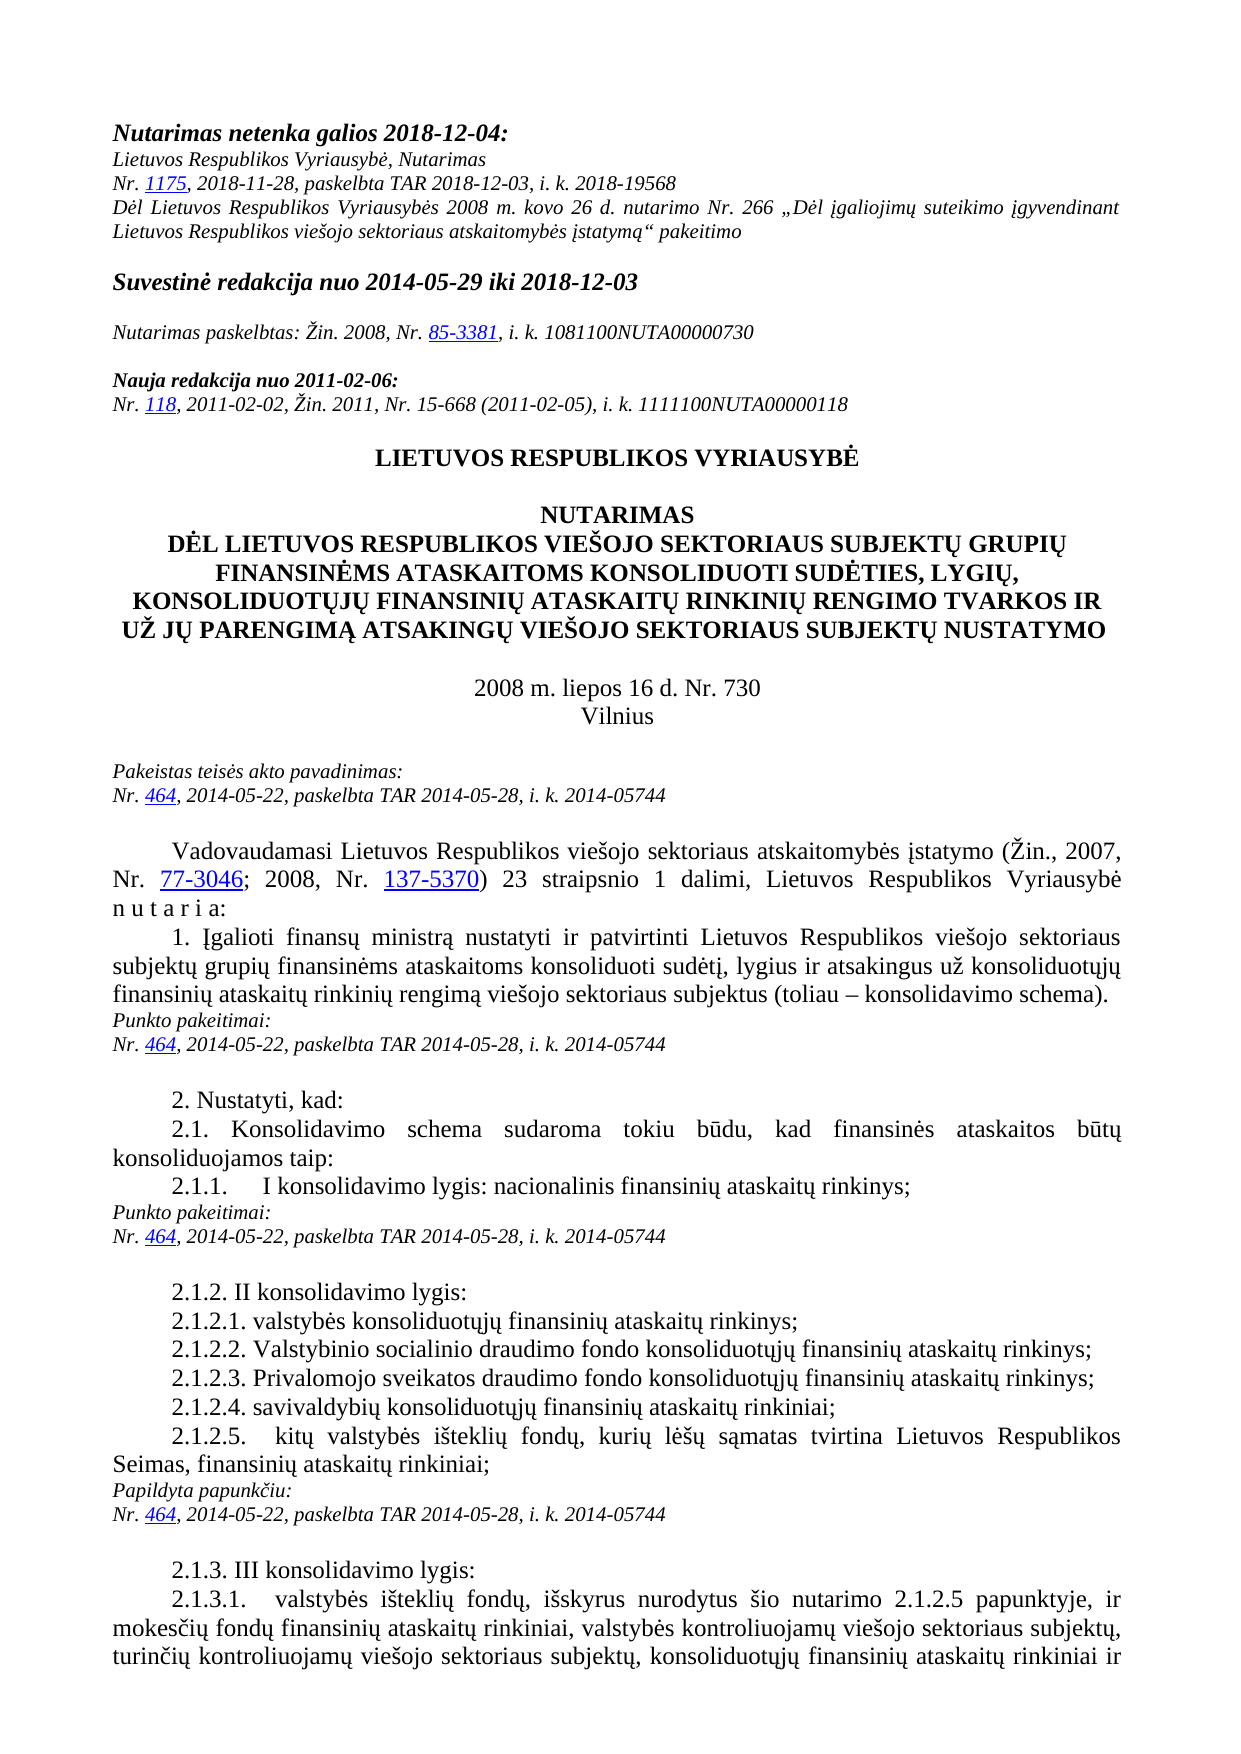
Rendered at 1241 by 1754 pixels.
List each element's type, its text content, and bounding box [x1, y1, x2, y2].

text Punkto pakeitimai: [112, 1200, 1122, 1224]
text 2.1.3.1. valstybės išteklių fondų, išskyrus nurodytus šio nutarimo 2.1.2.5 papunktyje, ir mokesčių fondų finansinių ataskaitų rinkiniai, valstybės kontroliuojamų viešojo sektoriaus subjektų, turinčių kontroliuojamų viešojo sektoriaus subjektų, konsoliduotųjų finansinių ataskaitų rinkiniai ir [112, 1584, 1122, 1670]
text Punkto pakeitimai: [112, 1008, 1122, 1032]
text 2008 m. liepos 16 d. Nr. 730 [112, 673, 1122, 701]
text Vilnius [112, 701, 1122, 730]
text Nauja redakcija nuo 2011-02-06: [112, 368, 1122, 392]
text 2.1.1. I konsolidavimo lygis: nacionalinis finansinių ataskaitų rinkinys; [112, 1171, 1122, 1200]
text Dėl Lietuvos Respublikos Vyriausybės 2008 m. kovo 26 d. nutarimo Nr. 266 „Dėl įgaliojimų suteikimo įgyvendinant Lietuvos Respublikos viešojo sektoriaus atskaitomybės įstatymą“ pakeitimo [112, 195, 1122, 243]
text Lietuvos Respublikos Vyriausybė, Nutarimas [112, 147, 1122, 171]
text Nr. 118, 2011-02-02, Žin. 2011, Nr. 15-668 (2011-02-05), i. k. 1111100NUTA00000118 [112, 392, 1122, 416]
text Papildyta papunkčiu: [112, 1478, 1122, 1502]
text NUTARIMAS [112, 500, 1122, 529]
text Nr. 464, 2014-05-22, paskelbta TAR 2014-05-28, i. k. 2014-05744 [112, 1502, 1122, 1526]
text DĖL LIETUVOS RESPUBLIKOS VIEŠOJO SEKTORIAUS SUBJEKTŲ GRUPIŲ FINANSINĖMS ATASKAITOMS KONSOLIDUOTI SUDĖTIES, LYGIŲ, KONSOLIDUOTŲJŲ FINANSINIŲ ATASKAITŲ RINKINIŲ RENGIMO TVARKOS IR UŽ JŲ PARENGIMĄ ATSAKINGŲ VIEŠOJO SEKTORIAUS SUBJEKTŲ NUSTATYMO [112, 529, 1122, 644]
text 1. Įgalioti finansų ministrą nustatyti ir patvirtinti Lietuvos Respublikos viešojo sektoriaus subjektų grupių finansinėms ataskaitoms konsoliduoti sudėtį, lygius ir atsakingus už konsoliduotųjų finansinių ataskaitų rinkinių rengimą viešojo sektoriaus subjektus (toliau – konsolidavimo schema). [112, 922, 1122, 1008]
text Suvestinė redakcija nuo 2014-05-29 iki 2018-12-03 [112, 267, 1122, 296]
text 2.1. Konsolidavimo schema sudaroma tokiu būdu, kad finansinės ataskaitos būtų konsoliduojamos taip: [112, 1114, 1122, 1171]
text Nr. 464, 2014-05-22, paskelbta TAR 2014-05-28, i. k. 2014-05744 [112, 1032, 1122, 1056]
text 2.1.3. III konsolidavimo lygis: [112, 1555, 1122, 1584]
text Nr. 464, 2014-05-22, paskelbta TAR 2014-05-28, i. k. 2014-05744 [112, 783, 1122, 807]
text Pakeistas teisės akto pavadinimas: [112, 759, 1122, 783]
text 2.1.2.4. savivaldybių konsoliduotųjų finansinių ataskaitų rinkiniai; [112, 1392, 1122, 1421]
text 2. Nustatyti, kad: [112, 1085, 1122, 1114]
text Nutarimas netenka galios 2018-12-04: [112, 118, 1122, 147]
text Nutarimas paskelbtas: Žin. 2008, Nr. 85-3381, i. k. 1081100NUTA00000730 [112, 320, 1122, 344]
text 2.1.2.1. valstybės konsoliduotųjų finansinių ataskaitų rinkinys; [112, 1306, 1122, 1334]
text 2.1.2.2. Valstybinio socialinio draudimo fondo konsoliduotųjų finansinių ataskaitų rinkinys; [112, 1334, 1122, 1363]
text 2.1.2.5. kitų valstybės išteklių fondų, kurių lėšų sąmatas tvirtina Lietuvos Respublikos Seimas, finansinių ataskaitų rinkiniai; [112, 1421, 1122, 1478]
text 2.1.2.3. Privalomojo sveikatos draudimo fondo konsoliduotųjų finansinių ataskaitų rinkinys; [112, 1363, 1122, 1392]
text LIETUVOS RESPUBLIKOS VYRIAUSYBĖ [112, 443, 1122, 471]
text Nr. 464, 2014-05-22, paskelbta TAR 2014-05-28, i. k. 2014-05744 [112, 1224, 1122, 1248]
text Vadovaudamasi Lietuvos Respublikos viešojo sektoriaus atskaitomybės įstatymo (Žin., 2007, Nr. 77-3046; 2008, Nr. 137-5370) 23 straipsnio 1 dalimi, Lietuvos Respublikos Vyriausybė nutaria: [112, 836, 1122, 922]
text 2.1.2. II konsolidavimo lygis: [112, 1277, 1122, 1306]
text Nr. 1175, 2018-11-28, paskelbta TAR 2018-12-03, i. k. 2018-19568 [112, 171, 1122, 195]
